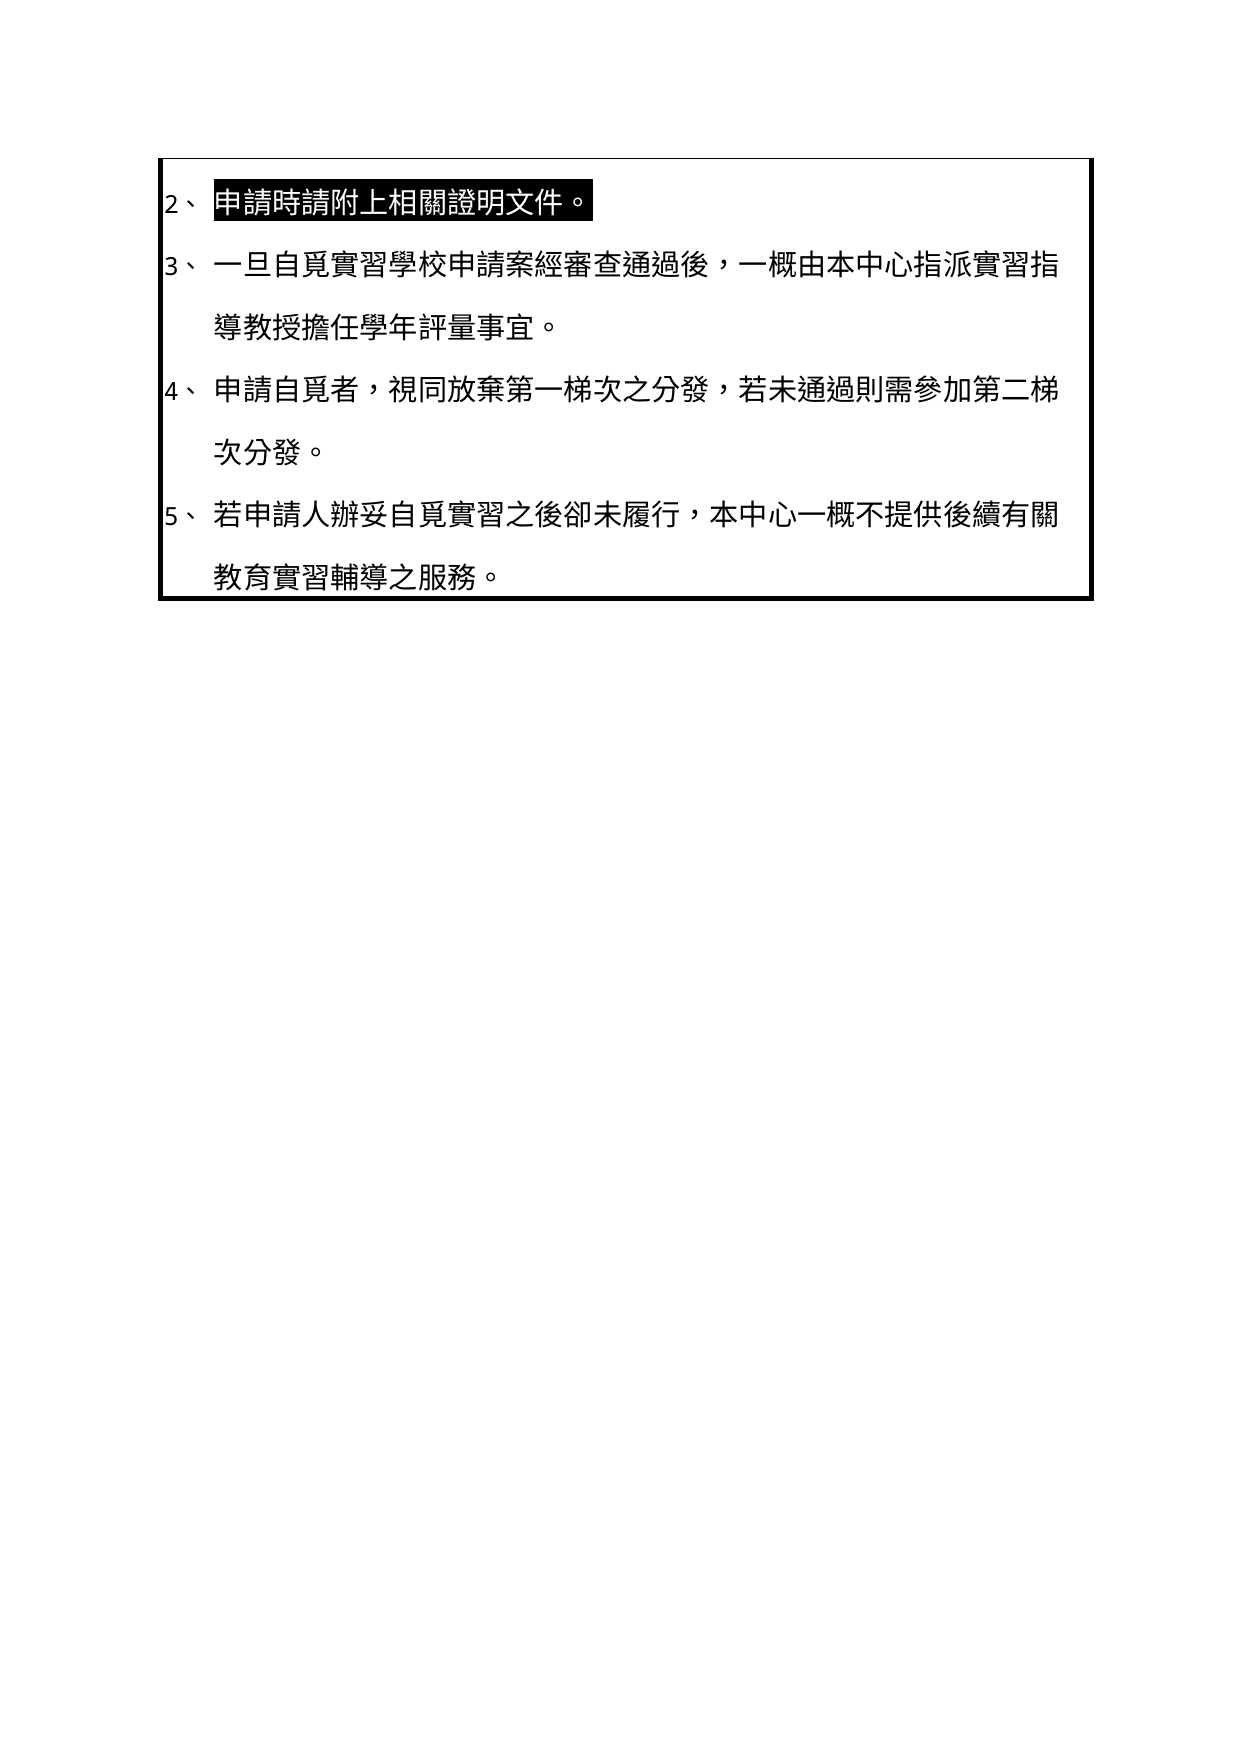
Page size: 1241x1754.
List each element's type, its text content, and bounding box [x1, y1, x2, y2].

table_cell 申 請 說 明： 自九十學年度起，原則上應由本中心實習輔導組分發實習學校，除非有重大理由方得提出自覓實習學校之申請。經由本中心會議審查通過者，得赴各校辦理進一步簽約事宜。 申請時請附上相關證明文件。 一旦自覓實習學校申請案經審查通過後，一概由本中心指派實習指導教授擔任學年評量事宜。 申請自覓者，視同放棄第一梯次之分發，若未通過則需參加第二梯次分發。 若申請人辦妥自覓實習之後卻未履行，本中心一概不提供後續有關教育實習輔導之服務。 [163, 159, 1089, 596]
